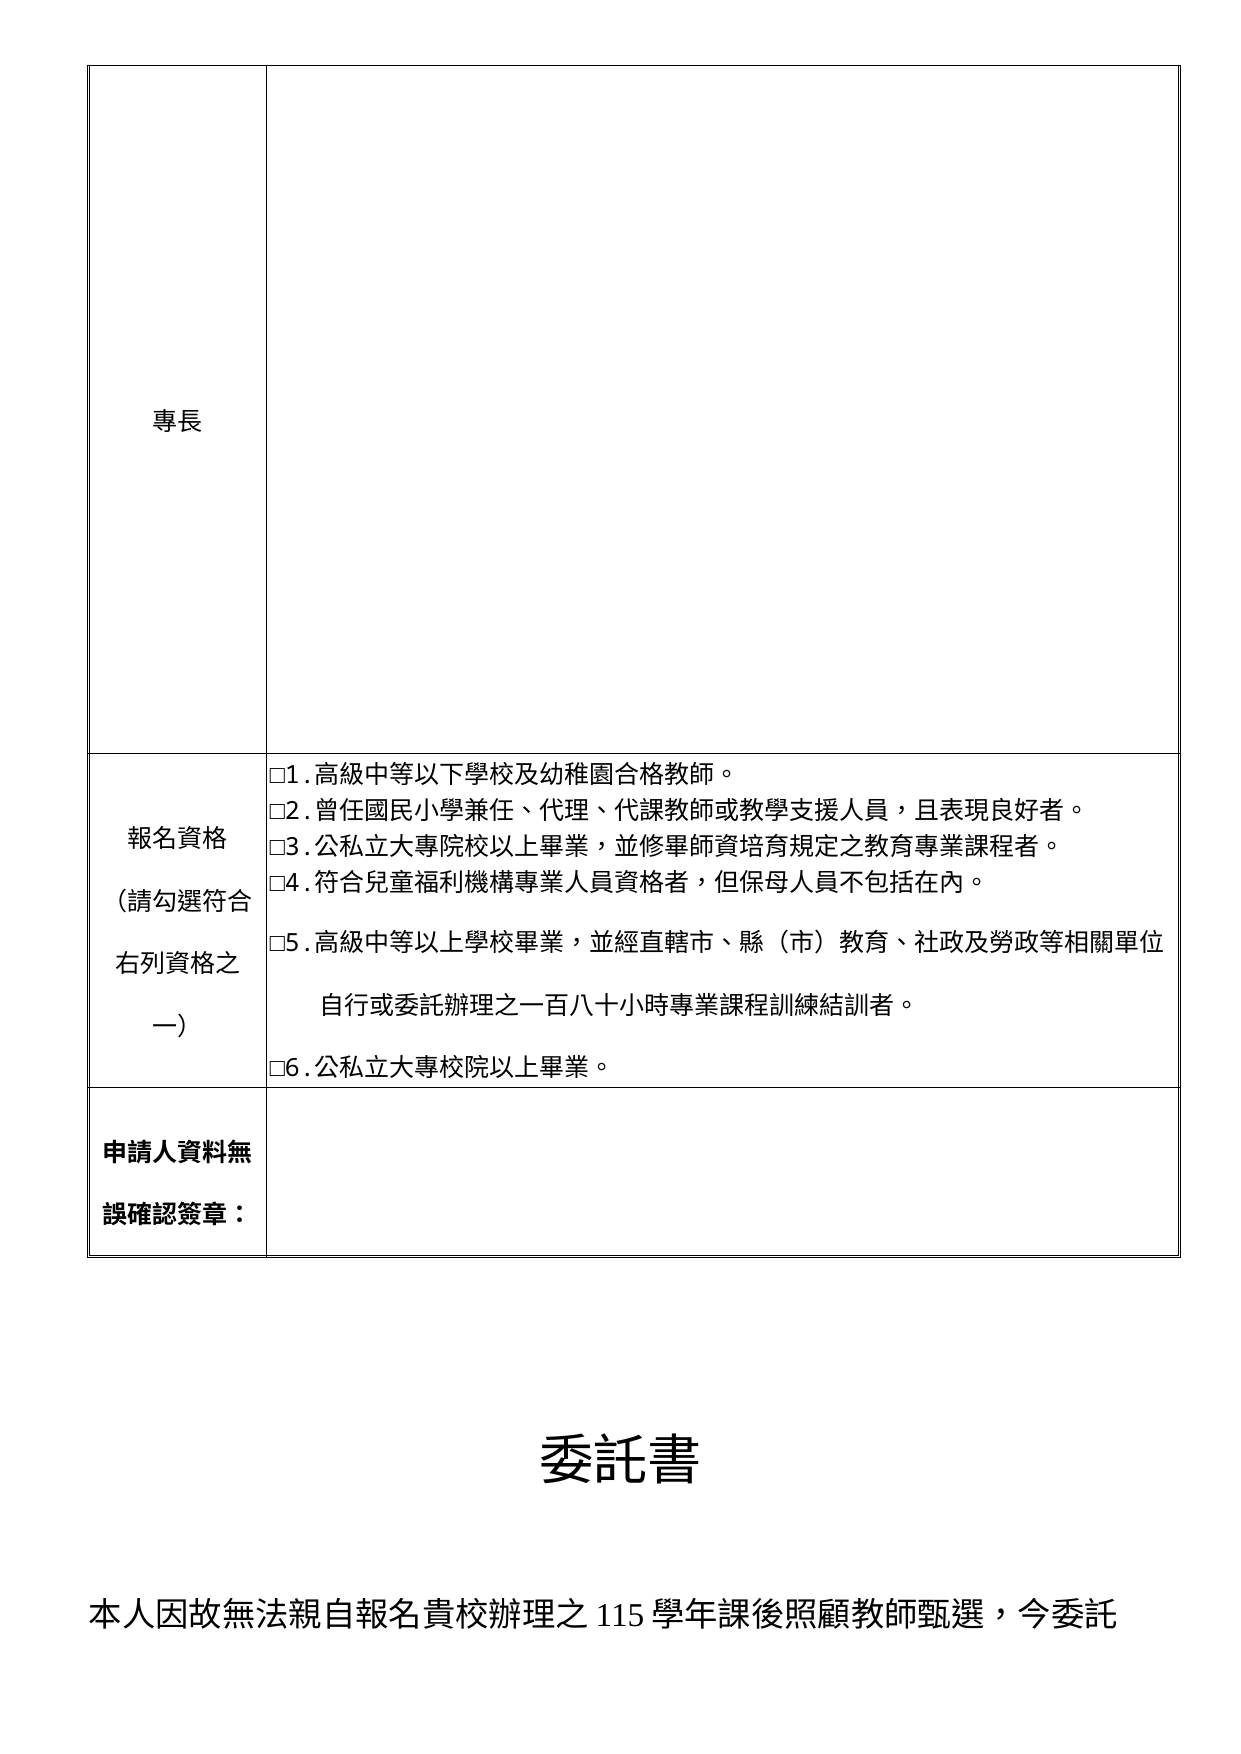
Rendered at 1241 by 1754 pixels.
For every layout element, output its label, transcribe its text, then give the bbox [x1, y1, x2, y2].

text 委託書 [89, 1383, 1152, 1508]
text 本人因故無法親自報名貴校辦理之115學年課後照顧教師甄選，今委託 [89, 1571, 1152, 1633]
table_cell [267, 66, 1178, 753]
table_cell [267, 1088, 1178, 1255]
table_cell 報名資格 （請勾選符合右列資格之一） [90, 754, 266, 1087]
table_cell □1.高級中等以下學校及幼稚園合格教師。 □2.曾任國民小學兼任、代理、代課教師或教學支援人員，且表現良好者。 □3.公私立大專院校以上畢業，並修畢師資培育規定之教育專業課程者。 □4.符合兒童福利機構專業人員資格者，但保母人員不包括在內。 □5.高級中等以上學校畢業，並經直轄市、縣（市）教育、社政及勞政等相關單位自行或委託辦理之一百八十小時專業課程訓練結訓者。 □6.公私立大專校院以上畢業。 [267, 754, 1178, 1087]
table_cell 專長 [90, 66, 266, 753]
table_cell 申請人資料無誤確認簽章： [90, 1088, 266, 1255]
